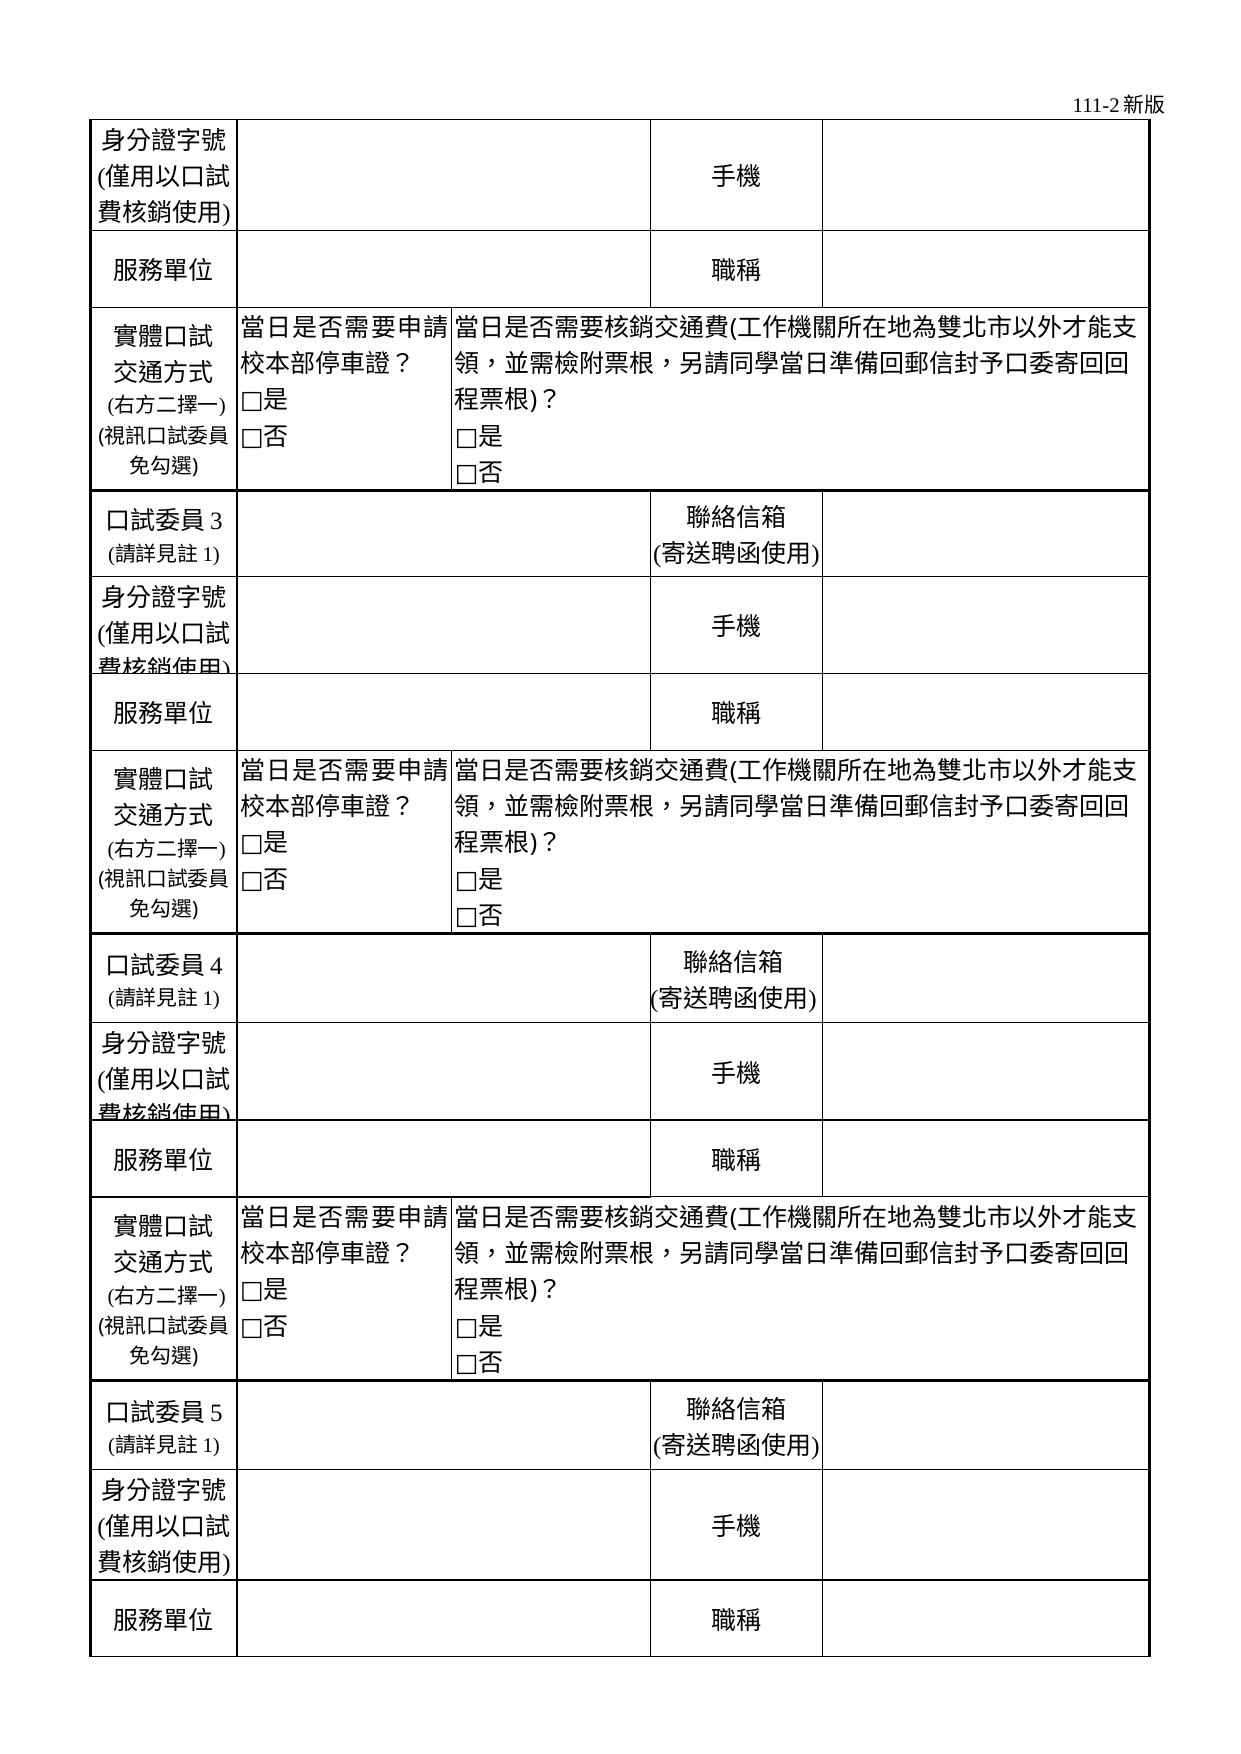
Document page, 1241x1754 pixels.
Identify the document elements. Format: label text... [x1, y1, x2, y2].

table_cell 口試委員3 (請詳見註1) [92, 492, 236, 576]
table_cell 服務單位 [92, 1581, 236, 1656]
table_cell 身分證字號 (僅用以口試費核銷使用) [92, 577, 236, 673]
table_cell [823, 1023, 1148, 1119]
table_cell [238, 120, 650, 230]
table_cell 實體口試 交通方式 (右方二擇一) (視訊口試委員免勾選) [92, 308, 236, 488]
table_cell 身分證字號 (僅用以口試費核銷使用) [92, 120, 236, 230]
table_cell 當日是否需要申請校本部停車證？ □是 □否 [238, 751, 451, 932]
table_cell 實體口試 交通方式 (右方二擇一) (視訊口試委員免勾選) [92, 751, 236, 932]
table_cell [823, 674, 1148, 750]
table_cell 身分證字號 (僅用以口試費核銷使用) [92, 1023, 236, 1119]
table_cell 職稱 [651, 1581, 822, 1656]
table_cell 聯絡信箱 (寄送聘函使用) [651, 935, 822, 1022]
table_cell 手機 [651, 120, 822, 230]
table_cell [823, 231, 1148, 307]
table_cell 服務單位 [92, 231, 236, 307]
table_cell 口試委員4 (請詳見註1) [92, 935, 236, 1022]
table_cell 聯絡信箱 (寄送聘函使用) [651, 1382, 822, 1469]
table_cell [823, 935, 1148, 1022]
table_cell 當日是否需要核銷交通費(工作機關所在地為雙北市以外才能支領，並需檢附票根，另請同學當日準備回郵信封予口委寄回回程票根)？ □是 □否 [452, 308, 1148, 488]
table_cell [238, 935, 650, 1022]
table_cell 聯絡信箱 (寄送聘函使用) [651, 492, 822, 576]
table_cell [238, 231, 650, 307]
table_cell 身分證字號 (僅用以口試費核銷使用) [92, 1470, 236, 1579]
table_cell [238, 1581, 650, 1656]
table_cell 服務單位 [92, 1121, 236, 1196]
table_cell [823, 1470, 1148, 1579]
table_cell [238, 1023, 650, 1119]
table_cell 職稱 [651, 231, 822, 307]
table_cell 手機 [651, 1470, 822, 1579]
table_cell 當日是否需要申請校本部停車證？ □是 □否 [238, 1198, 451, 1379]
table_cell 職稱 [651, 1121, 822, 1196]
table_cell 實體口試 交通方式 (右方二擇一) (視訊口試委員免勾選) [92, 1198, 236, 1379]
table_cell [238, 577, 650, 673]
table_cell [823, 492, 1148, 576]
table_cell [238, 674, 650, 750]
table_cell [823, 1581, 1148, 1656]
table_cell [823, 577, 1148, 673]
table_cell 手機 [651, 577, 822, 673]
table_cell [823, 120, 1148, 230]
table_cell 當日是否需要核銷交通費(工作機關所在地為雙北市以外才能支領，並需檢附票根，另請同學當日準備回郵信封予口委寄回回程票根)？ □是 □否 [452, 1197, 1148, 1379]
table_cell [238, 1121, 650, 1196]
table_cell 口試委員5 (請詳見註1) [92, 1382, 236, 1469]
table_cell [238, 1382, 650, 1469]
table_cell 職稱 [651, 674, 822, 750]
table_cell 當日是否需要申請校本部停車證？ □是 □否 [238, 308, 451, 488]
table_cell [823, 1121, 1148, 1196]
table_cell [238, 1470, 650, 1579]
table_cell 服務單位 [92, 674, 236, 750]
table_cell [238, 492, 650, 576]
table_cell 當日是否需要核銷交通費(工作機關所在地為雙北市以外才能支領，並需檢附票根，另請同學當日準備回郵信封予口委寄回回程票根)？ □是 □否 [452, 751, 1148, 932]
table_cell 手機 [651, 1023, 822, 1119]
table_cell [823, 1382, 1148, 1469]
